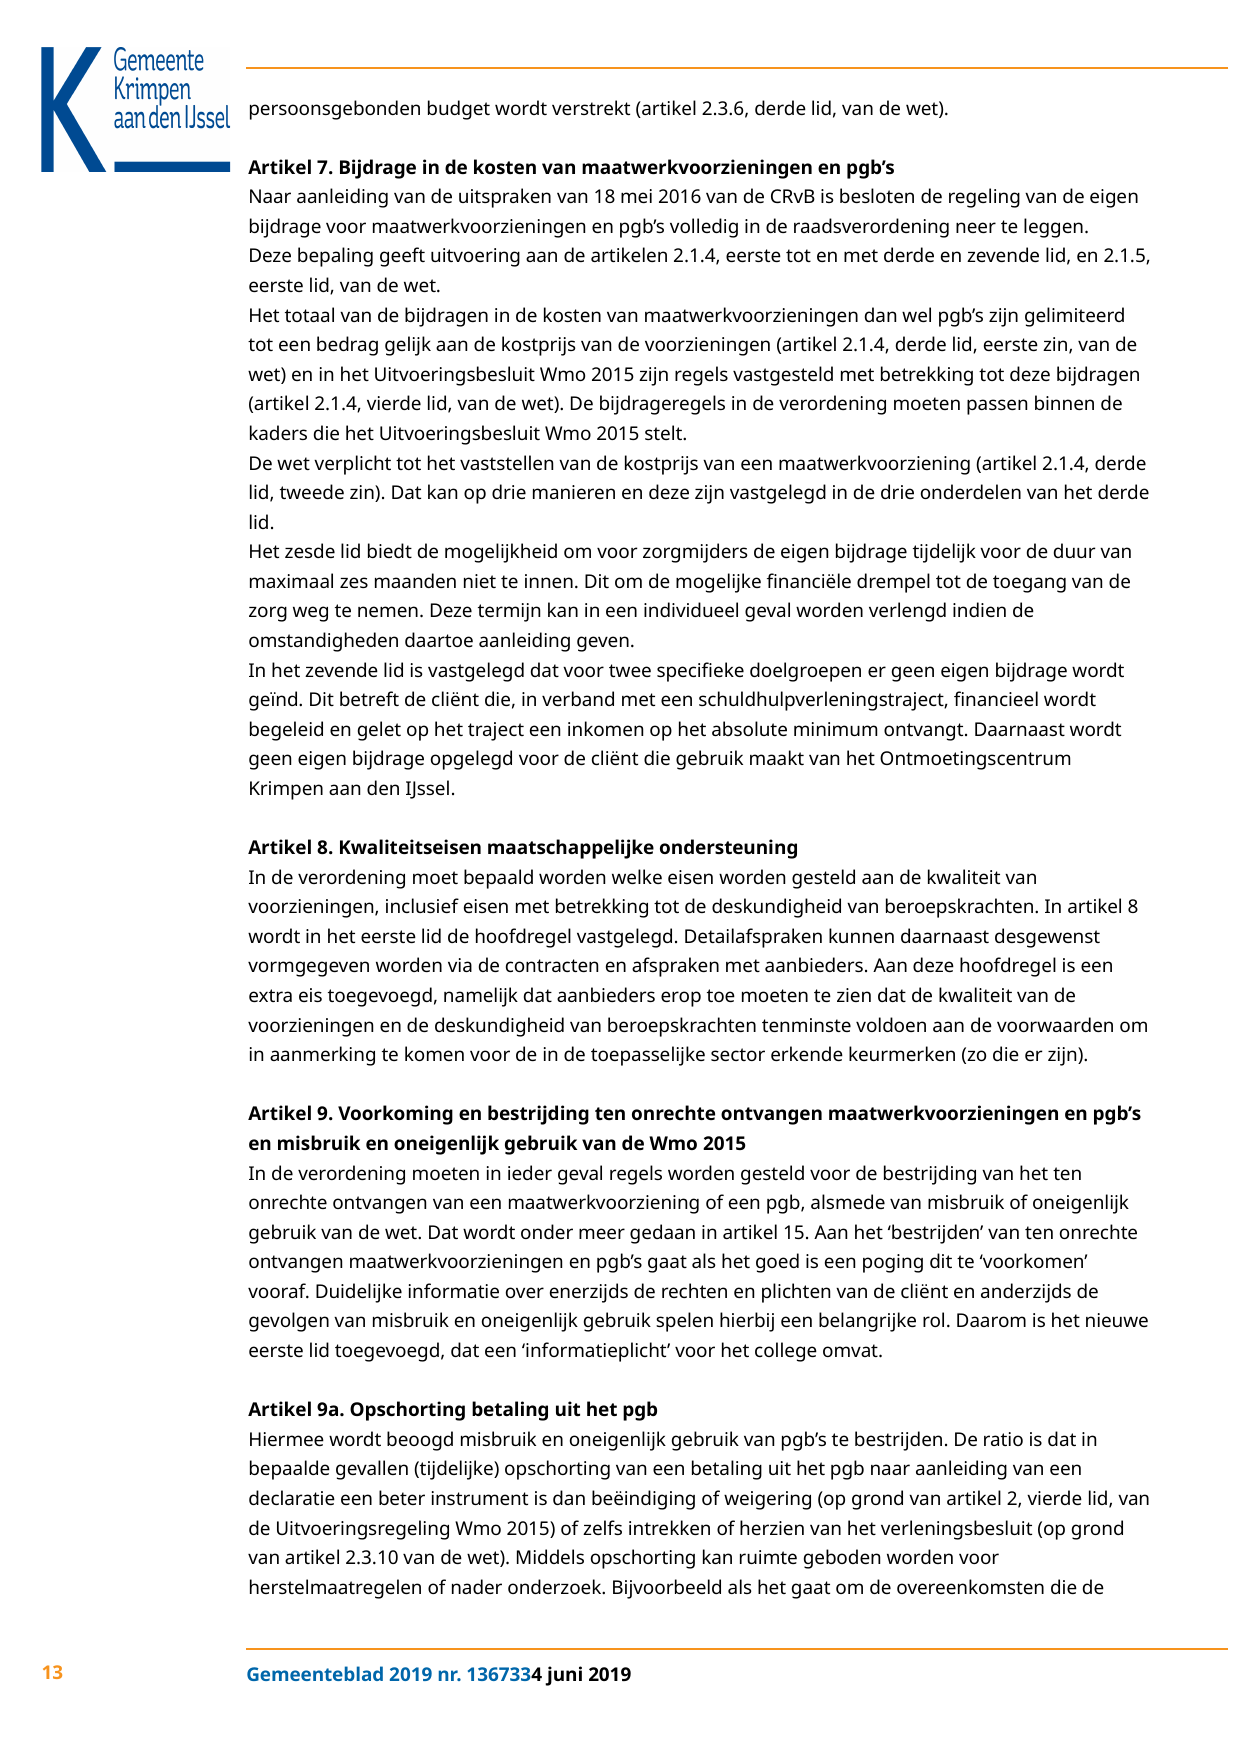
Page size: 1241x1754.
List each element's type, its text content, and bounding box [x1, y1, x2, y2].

text De wet verplicht tot het vaststellen van de kostprijs van een maatwerkvoorziening (artikel 2.1.4, derde lid, tweede zin). Dat kan op drie manieren en deze zijn vastgelegd in de drie onderdelen van het derde lid. [248, 450, 1152, 535]
text Artikel 9. Voorkoming en bestrijding ten onrechte ontvangen maatwerkvoorzieningen en pgb’s en misbruik en oneigenlijk gebruik van de Wmo 2015 [248, 1101, 1152, 1156]
text In het zevende lid is vastgelegd dat voor twee specifieke doelgroepen er geen eigen bijdrage wordt geïnd. Dit betreft de cliënt die, in verband met een schuldhulpverleningstraject, financieel wordt begeleid en gelet op het traject een inkomen op het absolute minimum ontvangt. Daarnaast wordt geen eigen bijdrage opgelegd voor de cliënt die gebruik maakt van het Ontmoetingscentrum Krimpen aan den IJssel. [248, 657, 1152, 801]
text Artikel 8. Kwaliteitseisen maatschappelijke ondersteuning [248, 834, 1152, 860]
text Artikel 9a. Opschorting betaling uit het pgb [248, 1396, 1152, 1422]
text persoonsgebonden budget wordt verstrekt (artikel 2.3.6, derde lid, van de wet). [248, 95, 1152, 121]
picture [41, 47, 231, 172]
text Deze bepaling geeft uitvoering aan de artikelen 2.1.4, eerste tot en met derde en zevende lid, en 2.1.5, eerste lid, van de wet. [248, 243, 1152, 298]
text In de verordening moeten in ieder geval regels worden gesteld voor de bestrijding van het ten onrechte ontvangen van een maatwerkvoorziening of een pgb, alsmede van misbruik of oneigenlijk gebruik van de wet. Dat wordt onder meer gedaan in artikel 15. Aan het ‘bestrijden’ van ten onrechte ontvangen maatwerkvoorzieningen en pgb’s gaat als het goed is een poging dit te ‘voorkomen’ vooraf. Duidelijke informatie over enerzijds de rechten en plichten van de cliënt en anderzijds de gevolgen van misbruik en oneigenlijk gebruik spelen hierbij een belangrijke rol. Daarom is het nieuwe eerste lid toegevoegd, dat een ‘informatieplicht’ voor het college omvat. [248, 1160, 1152, 1363]
text Hiermee wordt beoogd misbruik en oneigenlijk gebruik van pgb’s te bestrijden. De ratio is dat in bepaalde gevallen (tijdelijke) opschorting van een betaling uit het pgb naar aanleiding van een declaratie een beter instrument is dan beëindiging of weigering (op grond van artikel 2, vierde lid, van de Uitvoeringsregeling Wmo 2015) of zelfs intrekken of herzien van het verleningsbesluit (op grond van artikel 2.3.10 van de wet). Middels opschorting kan ruimte geboden worden voor herstelmaatregelen of nader onderzoek. Bijvoorbeeld als het gaat om de overeenkomsten die de [248, 1426, 1152, 1600]
text Artikel 7. Bijdrage in de kosten van maatwerkvoorzieningen en pgb’s [248, 154, 1152, 180]
text Naar aanleiding van de uitspraken van 18 mei 2016 van de CRvB is besloten de regeling van de eigen bijdrage voor maatwerkvoorzieningen en pgb’s volledig in de raadsverordening neer te leggen. [248, 183, 1152, 239]
text Het zesde lid biedt de mogelijkheid om voor zorgmijders de eigen bijdrage tijdelijk voor de duur van maximaal zes maanden niet te innen. Dit om de mogelijke financiële drempel tot de toegang van de zorg weg te nemen. Deze termijn kan in een individueel geval worden verlengd indien de omstandigheden daartoe aanleiding geven. [248, 538, 1152, 653]
text In de verordening moet bepaald worden welke eisen worden gesteld aan de kwaliteit van voorzieningen, inclusief eisen met betrekking tot de deskundigheid van beroepskrachten. In artikel 8 wordt in het eerste lid de hoofdregel vastgelegd. Detailafspraken kunnen daarnaast desgewenst vormgegeven worden via de contracten en afspraken met aanbieders. Aan deze hoofdregel is een extra eis toegevoegd, namelijk dat aanbieders erop toe moeten te zien dat de kwaliteit van de voorzieningen en de deskundigheid van beroepskrachten tenminste voldoen aan de voorwaarden om in aanmerking te komen voor de in de toepasselijke sector erkende keurmerken (zo die er zijn). [248, 864, 1152, 1067]
text Het totaal van de bijdragen in de kosten van maatwerkvoorzieningen dan wel pgb’s zijn gelimiteerd tot een bedrag gelijk aan de kostprijs van de voorzieningen (artikel 2.1.4, derde lid, eerste zin, van de wet) en in het Uitvoeringsbesluit Wmo 2015 zijn regels vastgesteld met betrekking tot deze bijdragen (artikel 2.1.4, vierde lid, van de wet). De bijdrageregels in de verordening moeten passen binnen de kaders die het Uitvoeringsbesluit Wmo 2015 stelt. [248, 302, 1152, 446]
